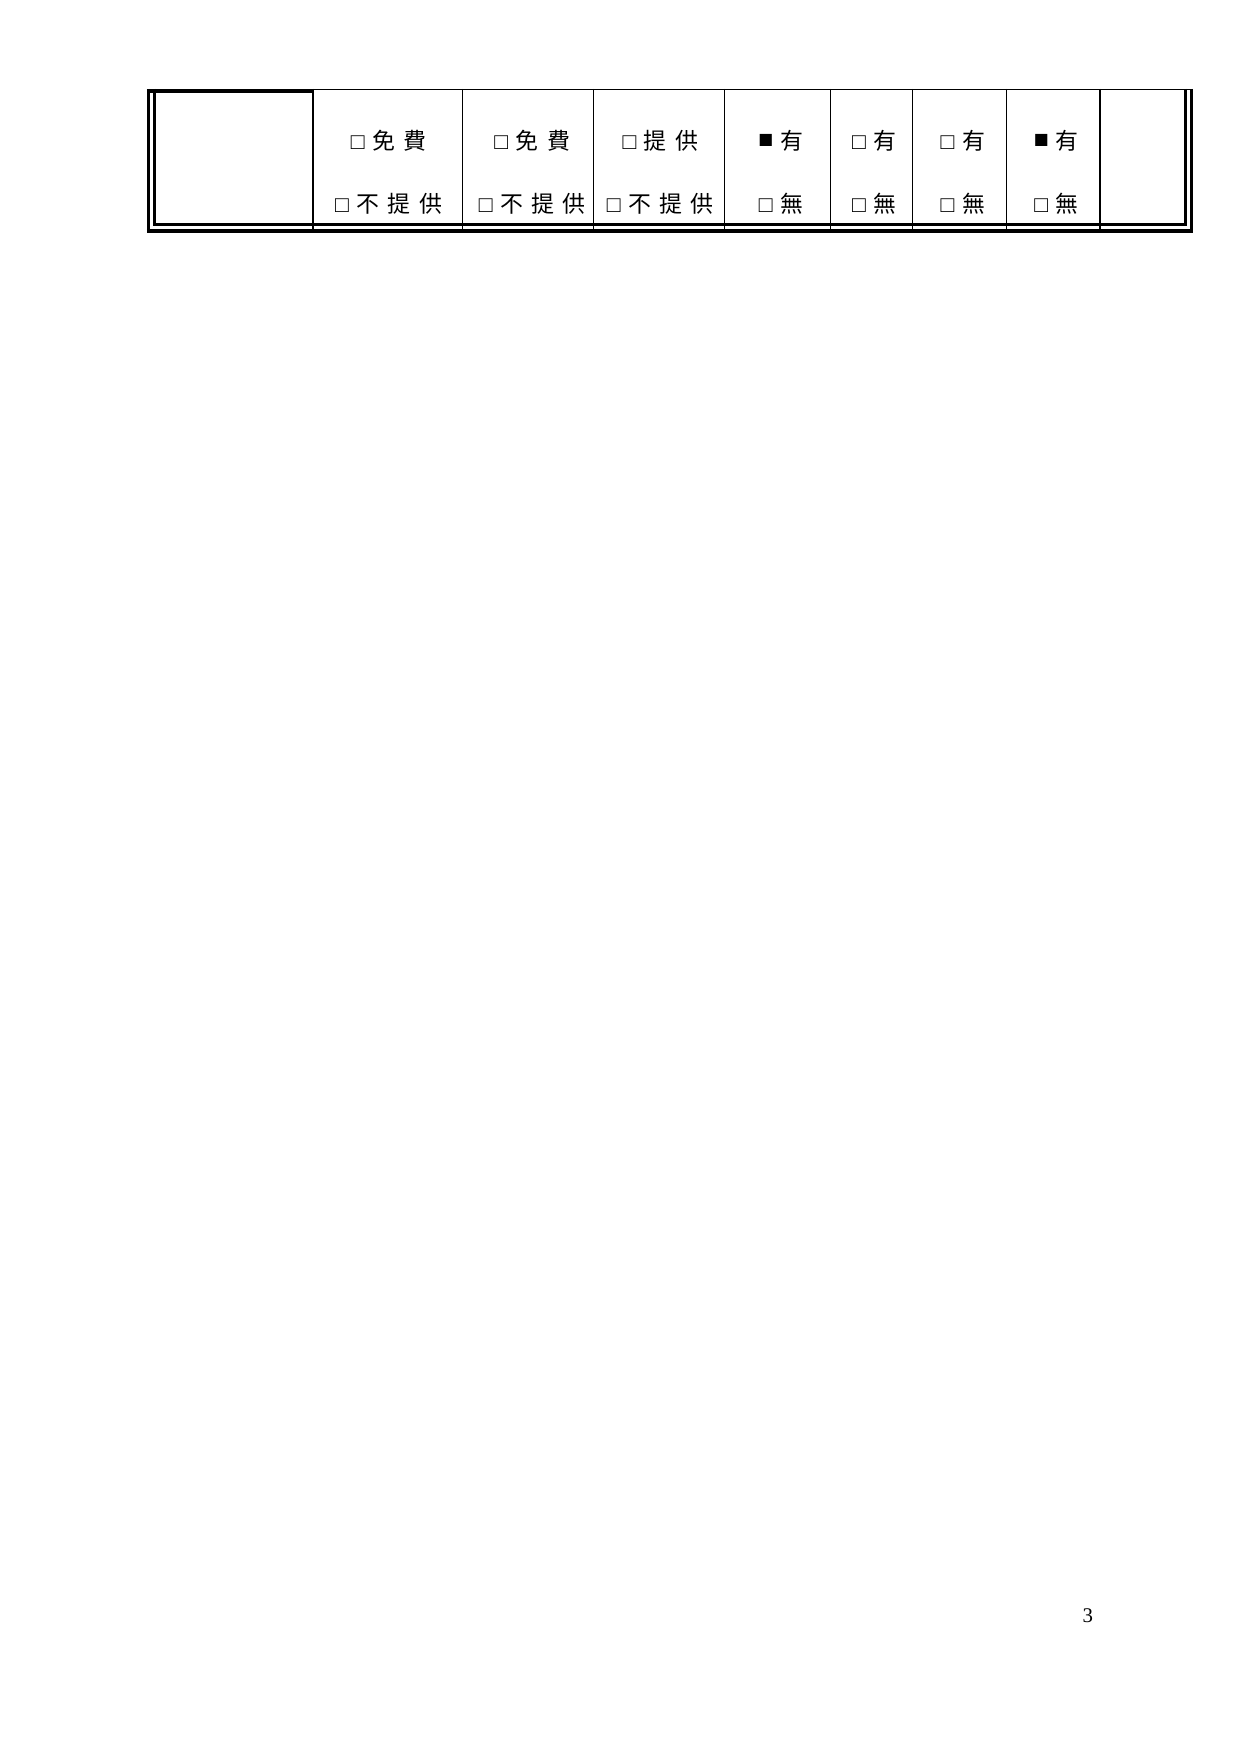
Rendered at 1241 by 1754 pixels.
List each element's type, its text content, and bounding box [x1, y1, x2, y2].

table_cell ■有 □無 [1007, 90, 1099, 223]
table_cell [156, 93, 312, 223]
table_cell □免費 □不提供 [463, 90, 593, 223]
table_cell [1101, 90, 1184, 223]
table_cell □有 □無 [913, 90, 1006, 223]
table_cell ■有 □無 [725, 90, 830, 223]
table_cell □免費 □不提供 [314, 90, 462, 223]
table_cell □提供 □不提供 [594, 90, 724, 223]
table_cell □有 □無 [831, 90, 912, 223]
